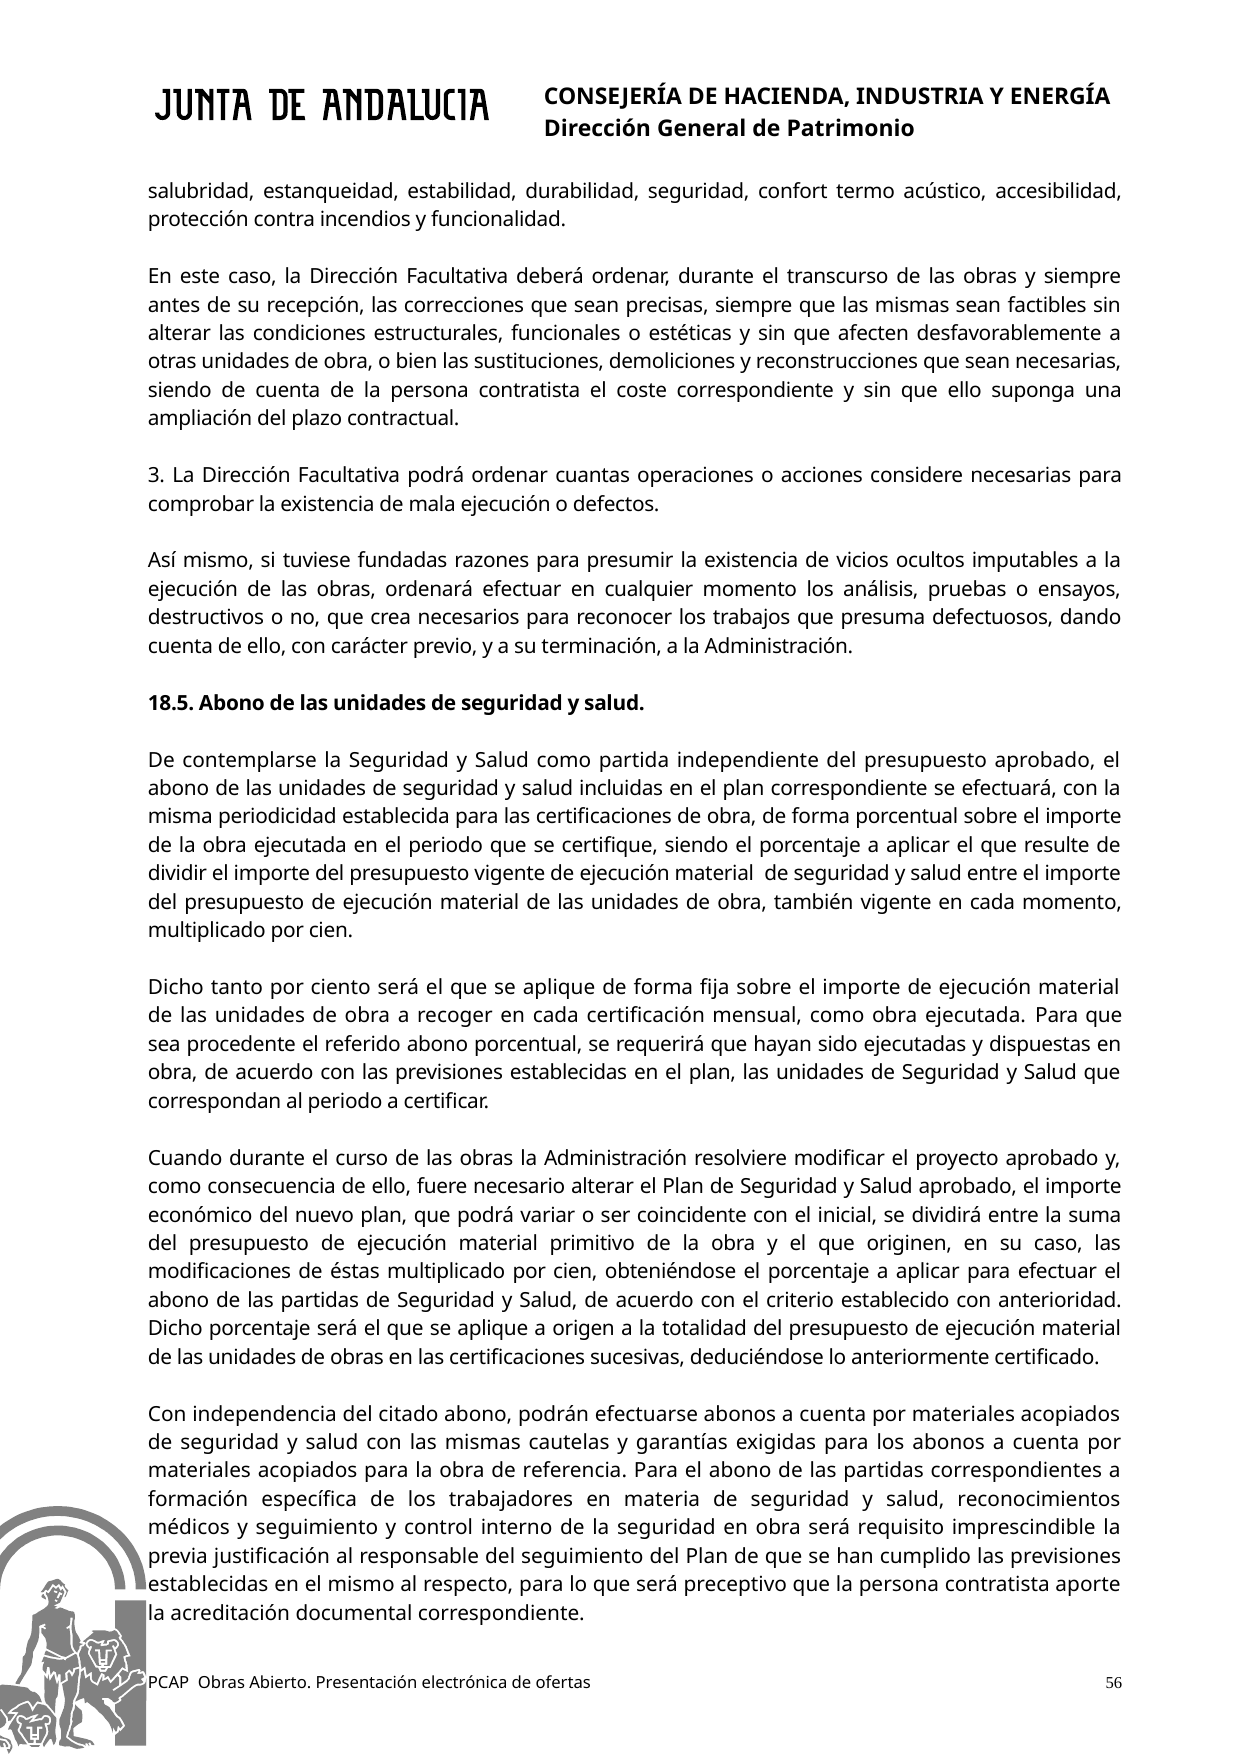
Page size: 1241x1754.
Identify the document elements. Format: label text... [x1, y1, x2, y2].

text 2. Aquéllas en las que se pueda comprometer la funcionalidad o se rebaje durabilidad del edificio o de parte del mismo, o existan indicios de que puedan afectar a requisitos esenciales, tales como: salubridad, estanqueidad, estabilidad, durabilidad, seguridad, confort termo acústico, accesibilidad, protección contra incendios y funcionalidad. [148, 176, 1122, 233]
text Cuando durante el curso de las obras la Administración resolviere modificar el proyecto aprobado y, como consecuencia de ello, fuere necesario alterar el Plan de Seguridad y Salud aprobado, el importe económico del nuevo plan, que podrá variar o ser coincidente con el inicial, se dividirá entre la suma del presupuesto de ejecución material primitivo de la obra y el que originen, en su caso, las modificaciones de éstas multiplicado por cien, obteniéndose el porcentaje a aplicar para efectuar el abono de las partidas de Seguridad y Salud, de acuerdo con el criterio establecido con anterioridad. Dicho porcentaje será el que se aplique a origen a la totalidad del presupuesto de ejecución material de las unidades de obras en las certificaciones sucesivas, deduciéndose lo anteriormente certificado. [148, 1143, 1122, 1370]
text Así mismo, si tuviese fundadas razones para presumir la existencia de vicios ocultos imputables a la ejecución de las obras, ordenará efectuar en cualquier momento los análisis, pruebas o ensayos, destructivos o no, que crea necesarios para reconocer los trabajos que presuma defectuosos, dando cuenta de ello, con carácter previo, y a su terminación, a la Administración. [148, 546, 1122, 659]
text Con independencia del citado abono, podrán efectuarse abonos a cuenta por materiales acopiados de seguridad y salud con las mismas cautelas y garantías exigidas para los abonos a cuenta por materiales acopiados para la obra de referencia. Para el abono de las partidas correspondientes a formación específica de los trabajadores en materia de seguridad y salud, reconocimientos médicos y seguimiento y control interno de la seguridad en obra será requisito imprescindible la previa justificación al responsable del seguimiento del Plan de que se han cumplido las previsiones establecidas en el mismo al respecto, para lo que será preceptivo que la persona contratista aporte la acreditación documental correspondiente. [148, 1399, 1122, 1626]
text Dicho tanto por ciento será el que se aplique de forma fija sobre el importe de ejecución material de las unidades de obra a recoger en cada certificación mensual, como obra ejecutada. Para que sea procedente el referido abono porcentual, se requerirá que hayan sido ejecutadas y dispuestas en obra, de acuerdo con las previsiones establecidas en el plan, las unidades de Seguridad y Salud que correspondan al periodo a certificar. [148, 972, 1122, 1114]
text En este caso, la Dirección Facultativa deberá ordenar, durante el transcurso de las obras y siempre antes de su recepción, las correcciones que sean precisas, siempre que las mismas sean factibles sin alterar las condiciones estructurales, funcionales o estéticas y sin que afecten desfavorablemente a otras unidades de obra, o bien las sustituciones, demoliciones y reconstrucciones que sean necesarias, siendo de cuenta de la persona contratista el coste correspondiente y sin que ello suponga una ampliación del plazo contractual. [148, 261, 1122, 432]
text De contemplarse la Seguridad y Salud como partida independiente del presupuesto aprobado, el abono de las unidades de seguridad y salud incluidas en el plan correspondiente se efectuará, con la misma periodicidad establecida para las certificaciones de obra, de forma porcentual sobre el importe de la obra ejecutada en el periodo que se certifique, siendo el porcentaje a aplicar el que resulte de dividir el importe del presupuesto vigente de ejecución material de seguridad y salud entre el importe del presupuesto de ejecución material de las unidades de obra, también vigente en cada momento, multiplicado por cien. [148, 745, 1122, 944]
text 18.5. Abono de las unidades de seguridad y salud. [148, 688, 1122, 716]
text 3. La Dirección Facultativa podrá ordenar cuantas operaciones o acciones considere necesarias para comprobar la existencia de mala ejecución o defectos. [148, 460, 1122, 517]
